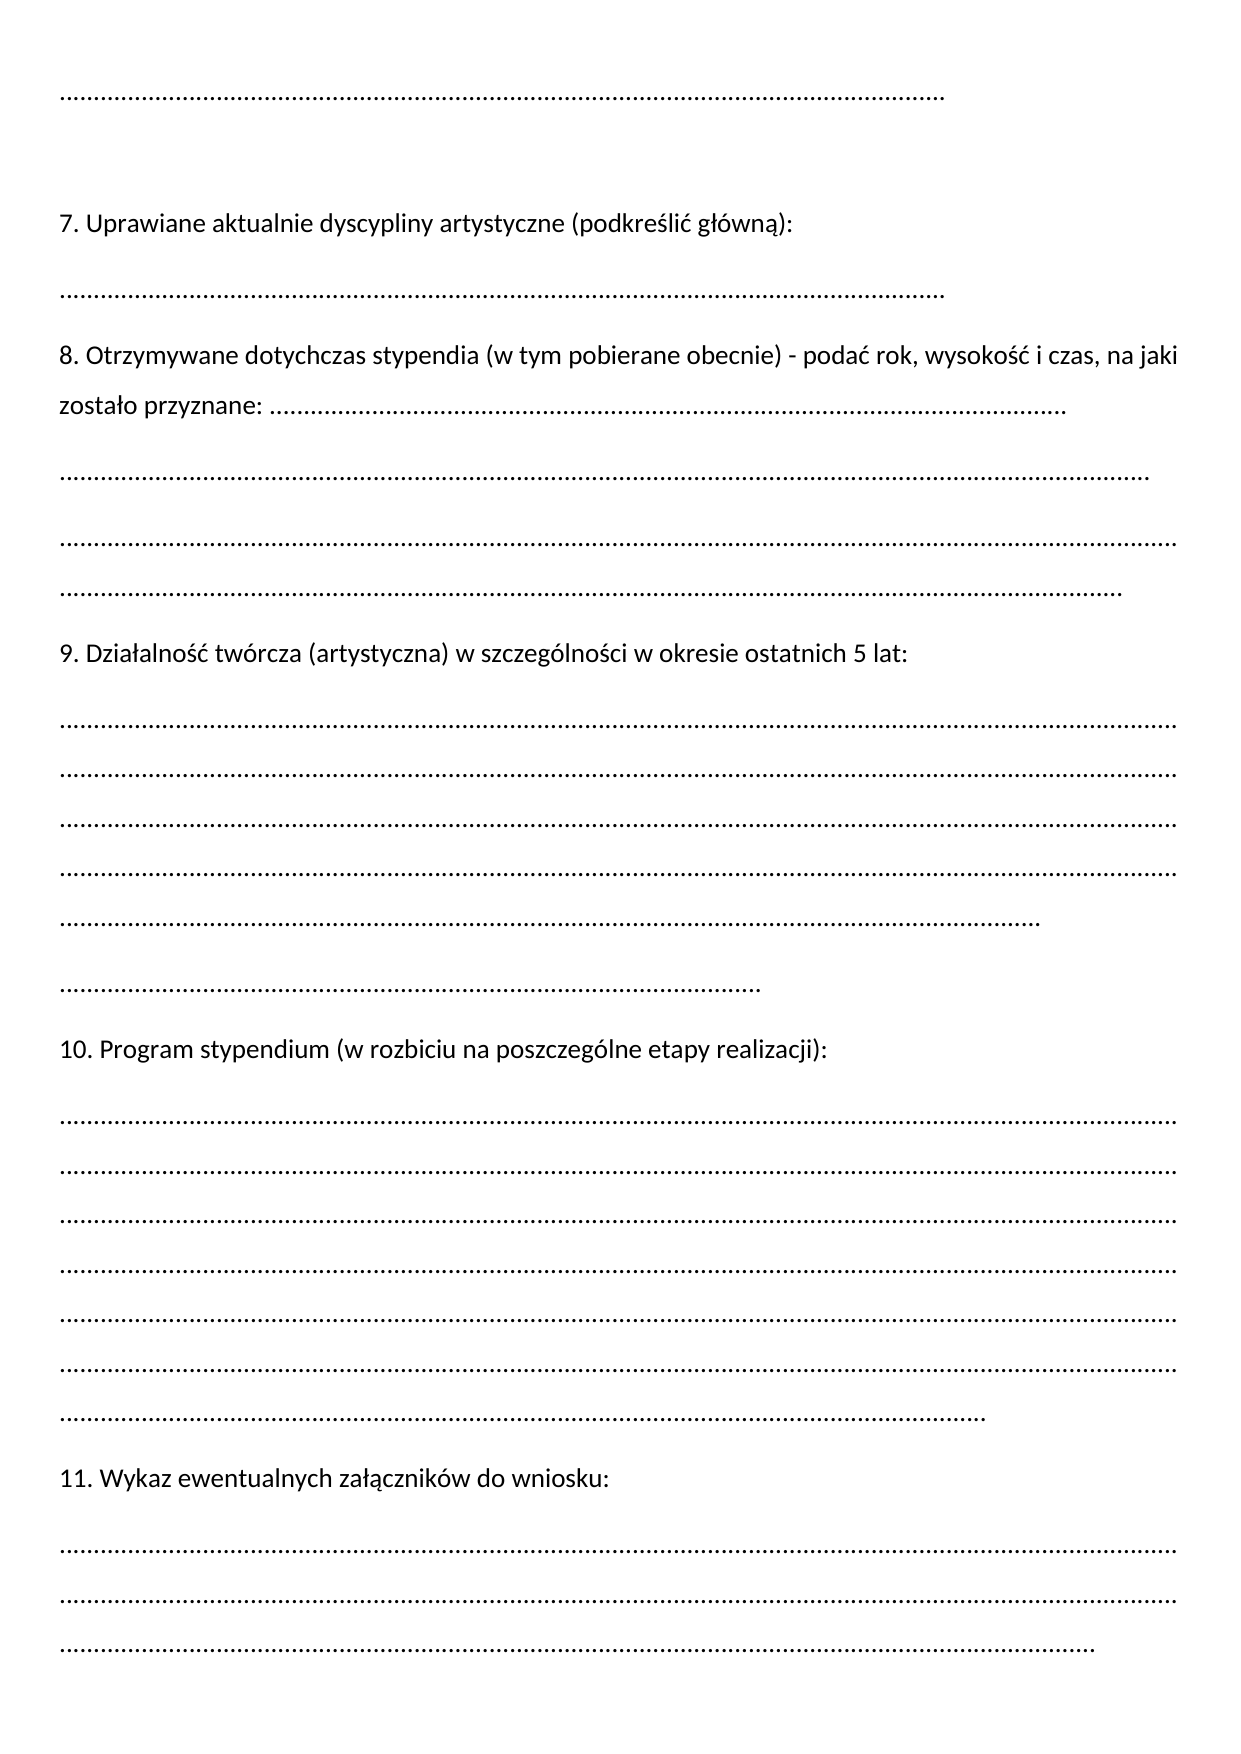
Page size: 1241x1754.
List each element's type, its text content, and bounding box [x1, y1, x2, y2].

text ....................................................................................................... [59, 966, 1181, 999]
text .................................................................................................................................. [59, 272, 1181, 305]
text ................................................................................................................................................................................................................................................................................................................................................................................................................................................................................................................................................................................................................................................................................................................................................................................................................................ [59, 702, 1181, 933]
text ................................................................................................................................................................ [59, 454, 1181, 487]
text ................................................................................................................................................................................................................................................................................................................................................................................................................................................................................................ [59, 1527, 1181, 1659]
text 9. Działalność twórcza (artystyczna) w szczególności w okresie ostatnich 5 lat: [59, 636, 1181, 669]
text 11. Wykaz ewentualnych załączników do wniosku: [59, 1461, 1181, 1494]
text ................................................................................................................................................................................................................................................................................................................................ [59, 520, 1181, 603]
text 8. Otrzymywane dotychczas stypendia (w tym pobierane obecnie) - podać rok, wysokość i czas, na jaki zostało przyznane: ..................................................................................................................... [59, 338, 1181, 421]
text 10. Program stypendium (w rozbiciu na poszczególne etapy realizacji): [59, 1032, 1181, 1065]
text .................................................................................................................................. [59, 74, 1181, 107]
text ................................................................................................................................................................................................................................................................................................................................................................................................................................................................................................................................................................................................................................................................................................................................................................................................................................................................................................................................................................................................................................................................................................................................................................ [59, 1098, 1181, 1428]
text 7. Uprawiane aktualnie dyscypliny artystyczne (podkreślić główną): [59, 206, 1181, 239]
